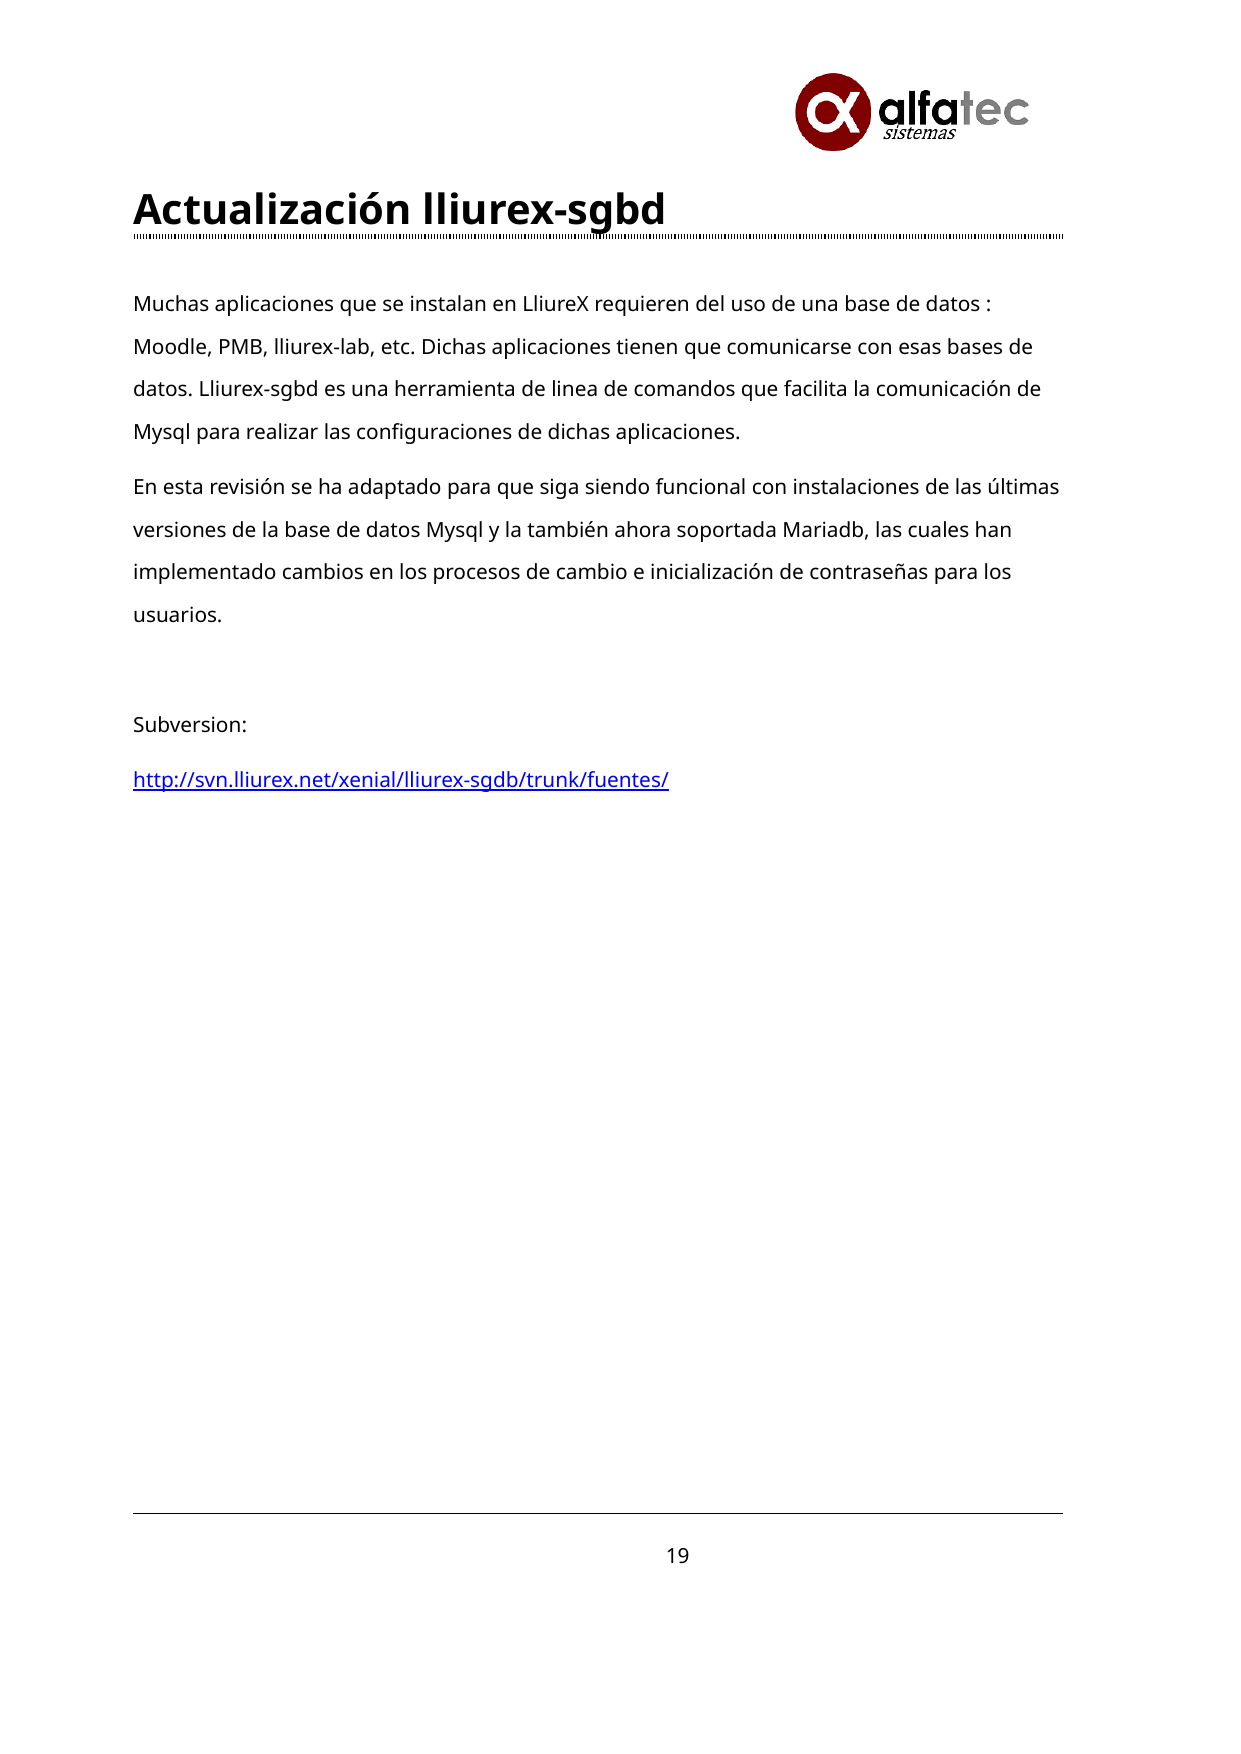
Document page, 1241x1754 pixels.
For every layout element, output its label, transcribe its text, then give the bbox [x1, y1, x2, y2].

text Subversion: [133, 710, 1063, 738]
subtitle Actualización lliurex-sgbd [133, 191, 1063, 239]
text http://svn.lliurex.net/xenial/lliurex-sgdb/trunk/fuentes/ [133, 765, 1063, 794]
picture [795, 73, 1031, 151]
text En esta revisión se ha adaptado para que siga siendo funcional con instalaciones de las últimas versiones de la base de datos Mysql y la también ahora soportada Mariadb, las cuales han implementado cambios en los procesos de cambio e inicialización de contraseñas para los usuarios. [133, 472, 1063, 628]
text Muchas aplicaciones que se instalan en LliureX requieren del uso de una base de datos : Moodle, PMB, lliurex-lab, etc. Dichas aplicaciones tienen que comunicarse con esas bases de datos. Lliurex-sgbd es una herramienta de linea de comandos que facilita la comunicación de Mysql para realizar las configuraciones de dichas aplicaciones. [133, 289, 1063, 445]
